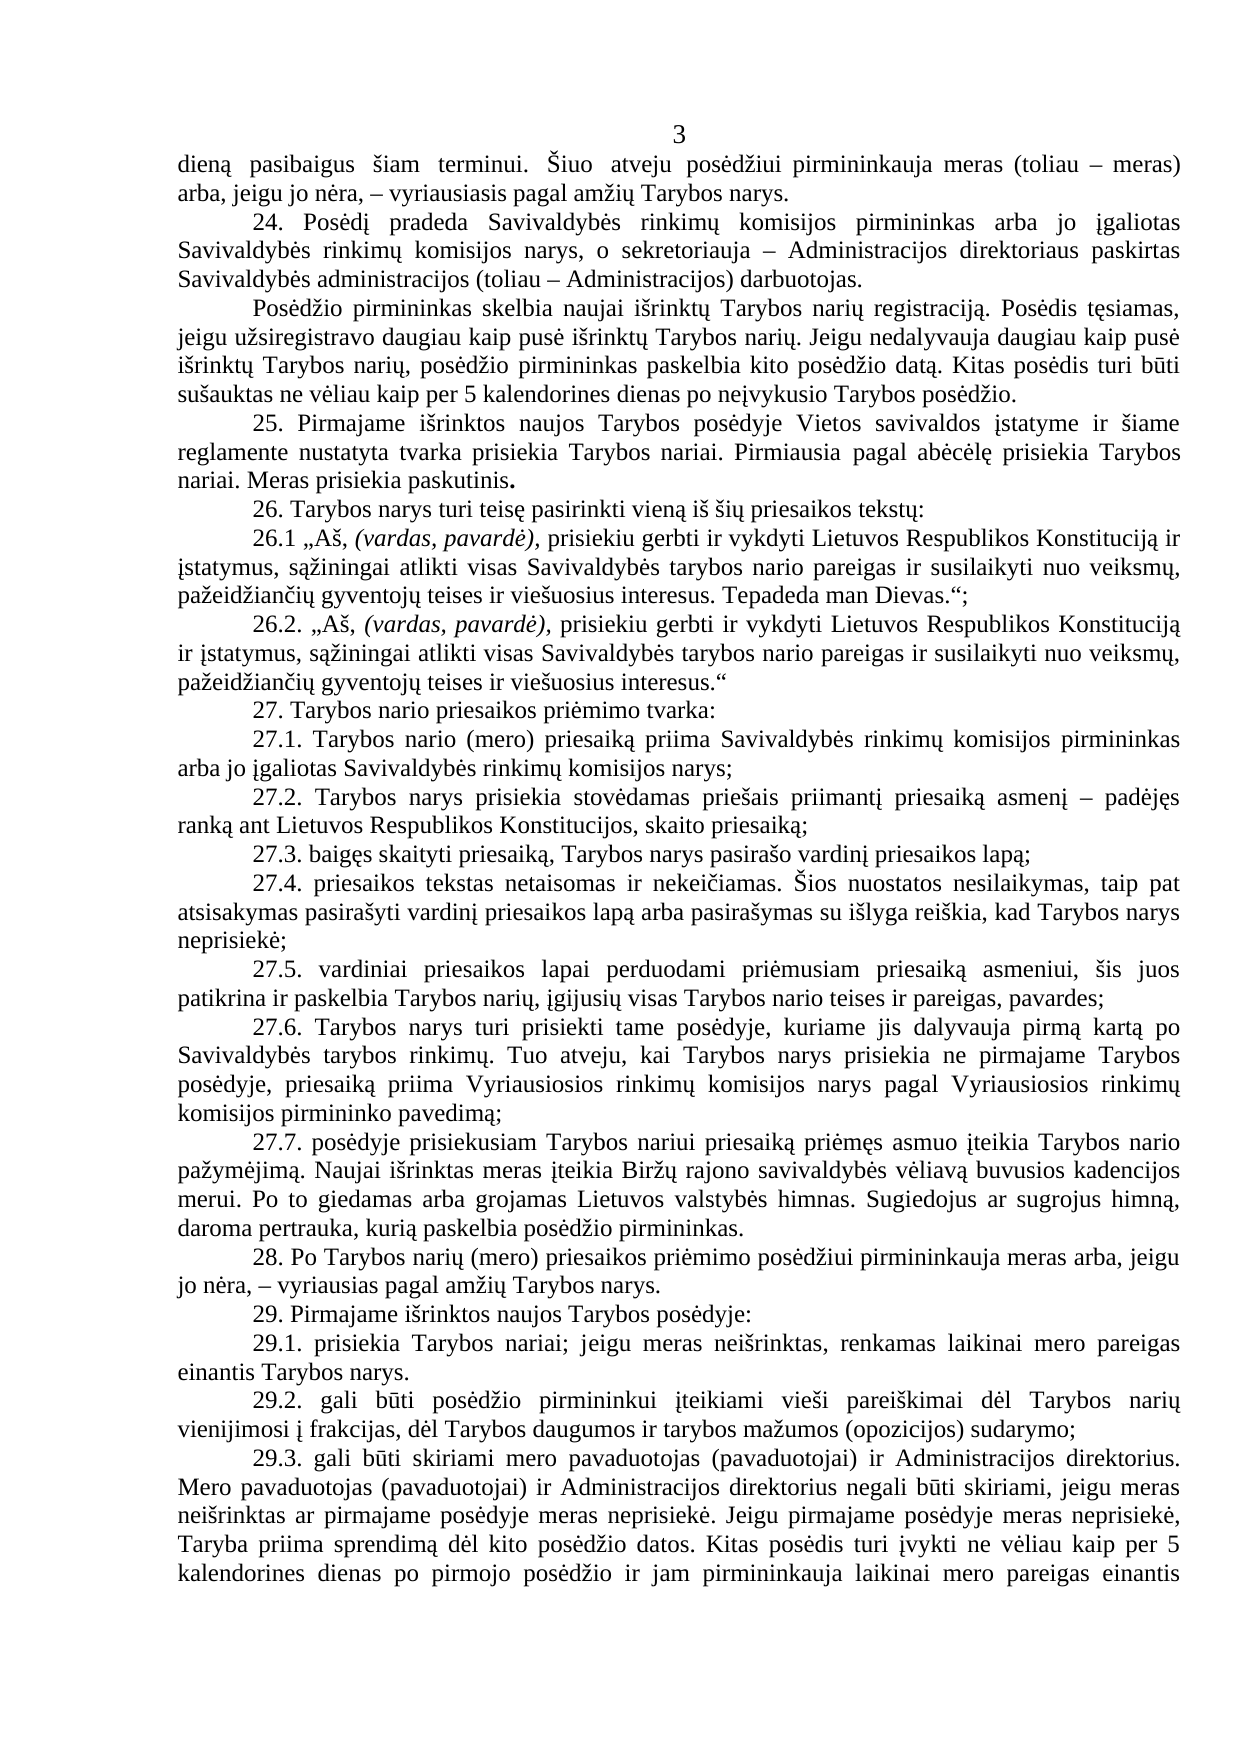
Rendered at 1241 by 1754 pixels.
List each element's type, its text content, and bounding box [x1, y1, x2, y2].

text 26.1 „Aš, (vardas, pavardė), prisiekiu gerbti ir vykdyti Lietuvos Respublikos Konstituciją ir įstatymus, sąžiningai atlikti visas Savivaldybės tarybos nario pareigas ir susilaikyti nuo veiksmų, pažeidžiančių gyventojų teises ir viešuosius interesus. Tepadeda man Dievas.“; [177, 523, 1181, 609]
text 27.6. Tarybos narys turi prisiekti tame posėdyje, kuriame jis dalyvauja pirmą kartą po Savivaldybės tarybos rinkimų. Tuo atveju, kai Tarybos narys prisiekia ne pirmajame Tarybos posėdyje, priesaiką priima Vyriausiosios rinkimų komisijos narys pagal Vyriausiosios rinkimų komisijos pirmininko pavedimą; [177, 1012, 1181, 1127]
text 26.2. „Aš, (vardas, pavardė), prisiekiu gerbti ir vykdyti Lietuvos Respublikos Konstituciją ir įstatymus, sąžiningai atlikti visas Savivaldybės tarybos nario pareigas ir susilaikyti nuo veiksmų, pažeidžiančių gyventojų teises ir viešuosius interesus.“ [177, 609, 1181, 696]
text 24. Posėdį pradeda Savivaldybės rinkimų komisijos pirmininkas arba jo įgaliotas Savivaldybės rinkimų komisijos narys, o sekretoriauja – Administracijos direktoriaus paskirtas Savivaldybės administracijos (toliau – Administracijos) darbuotojas. [177, 207, 1181, 293]
text 27.1. Tarybos nario (mero) priesaiką priima Savivaldybės rinkimų komisijos pirmininkas arba jo įgaliotas Savivaldybės rinkimų komisijos narys; [177, 724, 1181, 782]
text 29. Pirmajame išrinktos naujos Tarybos posėdyje: [177, 1299, 1181, 1328]
text 27.7. posėdyje prisiekusiam Tarybos nariui priesaiką priėmęs asmuo įteikia Tarybos nario pažymėjimą. Naujai išrinktas meras įteikia Biržų rajono savivaldybės vėliavą buvusios kadencijos merui. Po to giedamas arba grojamas Lietuvos valstybės himnas. Sugiedojus ar sugrojus himną, daroma pertrauka, kurią paskelbia posėdžio pirmininkas. [177, 1127, 1181, 1242]
text Posėdžio pirmininkas skelbia naujai išrinktų Tarybos narių registraciją. Posėdis tęsiamas, jeigu užsiregistravo daugiau kaip pusė išrinktų Tarybos narių. Jeigu nedalyvauja daugiau kaip pusė išrinktų Tarybos narių, posėdžio pirmininkas paskelbia kito posėdžio datą. Kitas posėdis turi būti sušauktas ne vėliau kaip per 5 kalendorines dienas po neįvykusio Tarybos posėdžio. [177, 293, 1181, 408]
text 27.2. Tarybos narys prisiekia stovėdamas priešais priimantį priesaiką asmenį – padėjęs ranką ant Lietuvos Respublikos Konstitucijos, skaito priesaiką; [177, 782, 1181, 839]
text 26. Tarybos narys turi teisę pasirinkti vieną iš šių priesaikos tekstų: [177, 494, 1181, 523]
text 29.3. gali būti skiriami mero pavaduotojas (pavaduotojai) ir Administracijos direktorius. Mero pavaduotojas (pavaduotojai) ir Administracijos direktorius negali būti skiriami, jeigu meras neišrinktas ar pirmajame posėdyje meras neprisiekė. Jeigu pirmajame posėdyje meras neprisiekė, Taryba priima sprendimą dėl kito posėdžio datos. Kitas posėdis turi įvykti ne vėliau kaip per 5 kalendorines dienas po pirmojo posėdžio ir jam pirmininkauja laikinai mero pareigas einantis [177, 1443, 1181, 1587]
text dieną pasibaigus šiam terminui. Šiuo atveju posėdžiui pirmininkauja meras (toliau – meras) arba, jeigu jo nėra, – vyriausiasis pagal amžių Tarybos narys. [177, 149, 1181, 207]
text 27.3. baigęs skaityti priesaiką, Tarybos narys pasirašo vardinį priesaikos lapą; [177, 839, 1181, 868]
text 28. Po Tarybos narių (mero) priesaikos priėmimo posėdžiui pirmininkauja meras arba, jeigu jo nėra, – vyriausias pagal amžių Tarybos narys. [177, 1242, 1181, 1299]
text 27.5. vardiniai priesaikos lapai perduodami priėmusiam priesaiką asmeniui, šis juos patikrina ir paskelbia Tarybos narių, įgijusių visas Tarybos nario teises ir pareigas, pavardes; [177, 954, 1181, 1012]
text 25. Pirmajame išrinktos naujos Tarybos posėdyje Vietos savivaldos įstatyme ir šiame reglamente nustatyta tvarka prisiekia Tarybos nariai. Pirmiausia pagal abėcėlę prisiekia Tarybos nariai. Meras prisiekia paskutinis. [177, 408, 1181, 494]
text 27. Tarybos nario priesaikos priėmimo tvarka: [177, 696, 1181, 724]
text 29.2. gali būti posėdžio pirmininkui įteikiami vieši pareiškimai dėl Tarybos narių vienijimosi į frakcijas, dėl Tarybos daugumos ir tarybos mažumos (opozicijos) sudarymo; [177, 1386, 1181, 1443]
text 29.1. prisiekia Tarybos nariai; jeigu meras neišrinktas, renkamas laikinai mero pareigas einantis Tarybos narys. [177, 1328, 1181, 1386]
text 27.4. priesaikos tekstas netaisomas ir nekeičiamas. Šios nuostatos nesilaikymas, taip pat atsisakymas pasirašyti vardinį priesaikos lapą arba pasirašymas su išlyga reiškia, kad Tarybos narys neprisiekė; [177, 868, 1181, 954]
